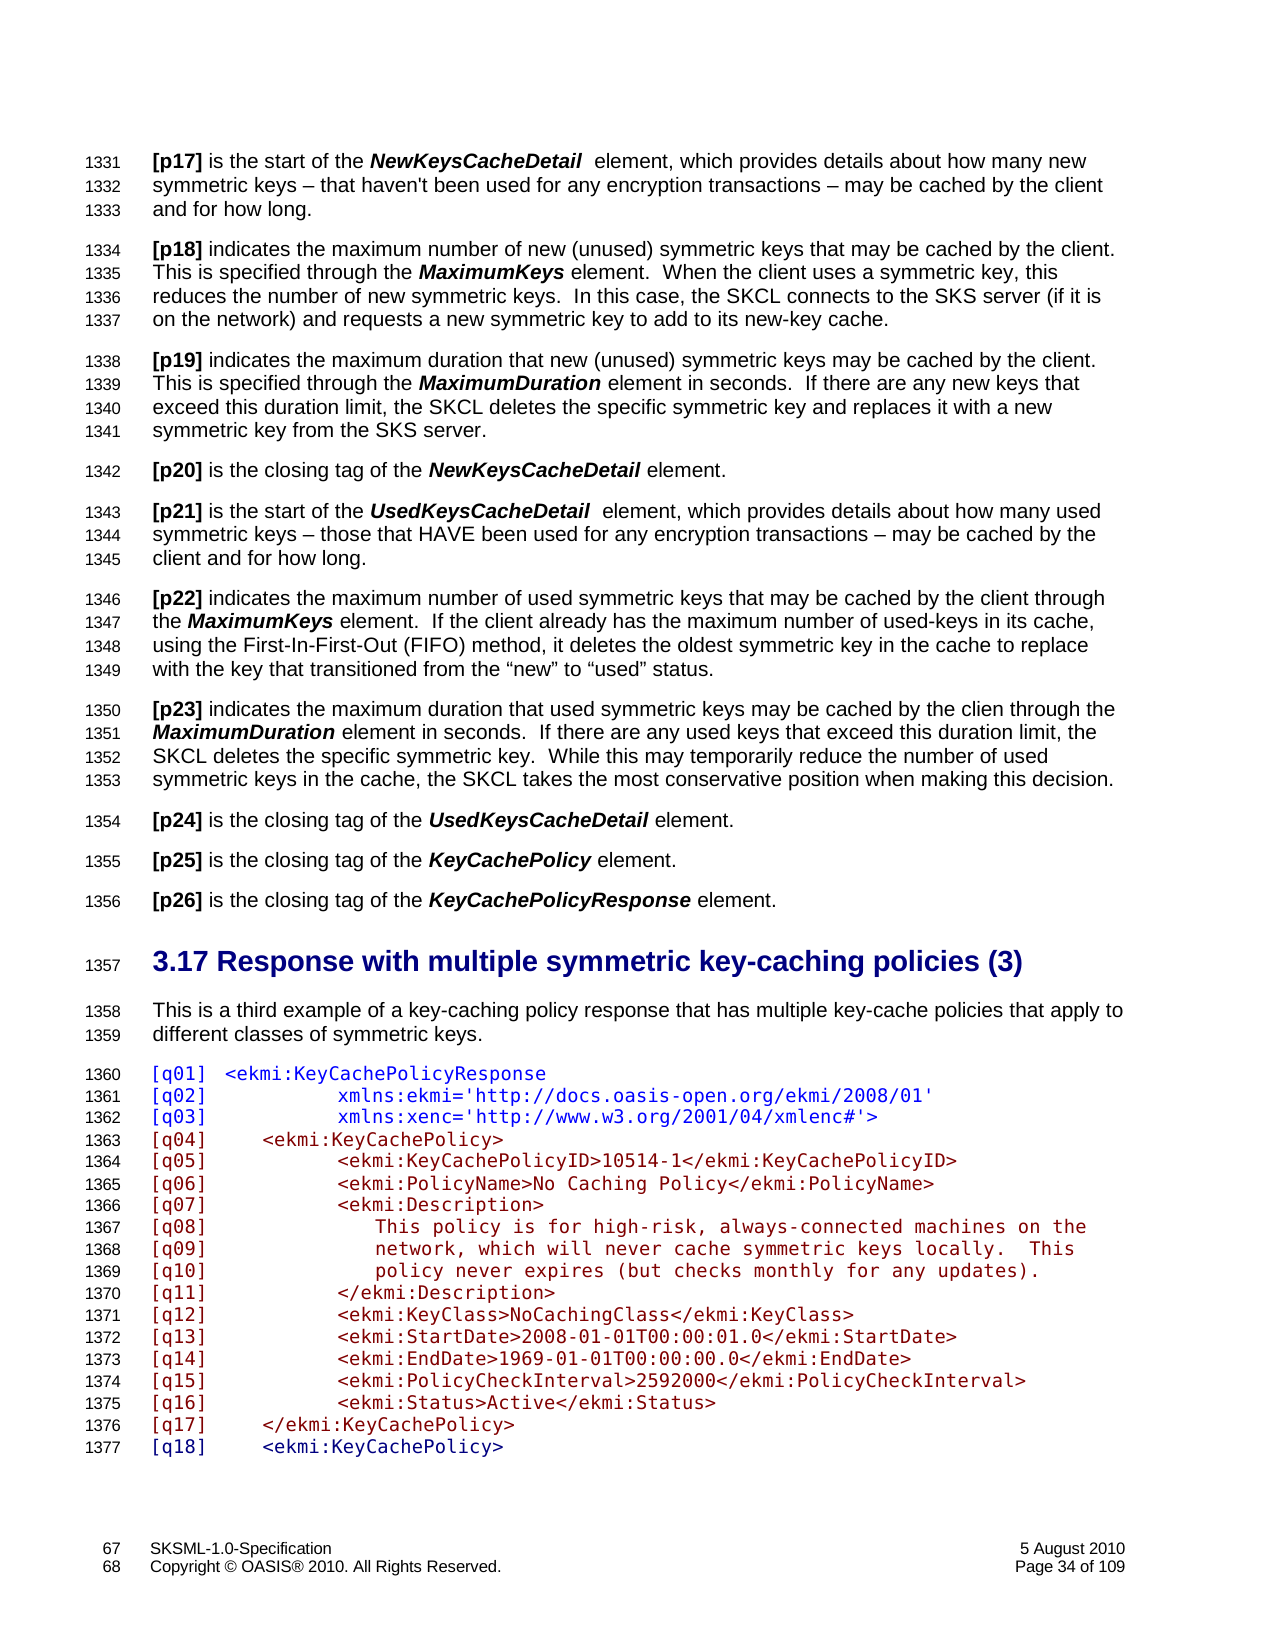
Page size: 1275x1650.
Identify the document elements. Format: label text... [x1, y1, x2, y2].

text [p23] indicates the maximum duration that used symmetric keys may be cached by the clien through the MaximumDuration element in seconds. If there are any used keys that exceed this duration limit, the SKCL deletes the specific symmetric key. While this may temporarily reduce the number of used symmetric keys in the cache, the SKCL takes the most conservative position when making this decision. [152, 697, 1125, 791]
subtitle Response with multiple symmetric key-caching policies (3) [152, 945, 1125, 978]
text [p20] is the closing tag of the NewKeysCacheDetail element. [152, 459, 1125, 482]
text [p26] is the closing tag of the KeyCachePolicyResponse element. [152, 888, 1125, 912]
text [p24] is the closing tag of the UsedKeysCacheDetail element. [152, 808, 1125, 832]
text [p19] indicates the maximum duration that new (unused) symmetric keys may be cached by the client. This is specified through the MaximumDuration element in seconds. If there are any new keys that exceed this duration limit, the SKCL deletes the specific symmetric key and replaces it with a new symmetric key from the SKS server. [152, 348, 1125, 442]
text [p18] indicates the maximum number of new (unused) symmetric keys that may be cached by the client. This is specified through the MaximumKeys element. When the client uses a symmetric key, this reduces the number of new symmetric keys. In this case, the SKCL connects to the SKS server (if it is on the network) and requests a new symmetric key to add to its new-key cache. [152, 237, 1125, 331]
text [p25] is the closing tag of the KeyCachePolicy element. [152, 848, 1125, 872]
text This is a third example of a key-caching policy response that has multiple key-cache policies that apply to different classes of symmetric keys. [152, 999, 1125, 1046]
text [p21] is the start of the UsedKeysCacheDetail element, which provides details about how many used symmetric keys – those that HAVE been used for any encryption transactions – may be cached by the client and for how long. [152, 499, 1125, 570]
text [q01] <ekmi:KeyCachePolicyResponse [q02] xmlns:ekmi='http://docs.oasis-open.org/ekmi/2008/01' [q03] xmlns:xenc='http://www.w3.org/2001/04/xmlenc#'> [q04] <ekmi:KeyCachePolicy> [q05] <ekmi:KeyCachePolicyID>10514-1</ekmi:KeyCachePolicyID> [q06] <ekmi:PolicyName>No Caching Policy</ekmi:PolicyName> [q07] <ekmi:Description> [q08] This policy is for high-risk, always-connected machines on the [q09] network, which will never cache symmetric keys locally. This [q10] policy never expires (but checks monthly for any updates). [q11] </ekmi:Description> [q12] <ekmi:KeyClass>NoCachingClass</ekmi:KeyClass> [q13] <ekmi:StartDate>2008-01-01T00:00:01.0</ekmi:StartDate> [q14] <ekmi:EndDate>1969-01-01T00:00:00.0</ekmi:EndDate> [q15] <ekmi:PolicyCheckInterval>2592000</ekmi:PolicyCheckInterval> [q16] <ekmi:Status>Active</ekmi:Status> [q17] </ekmi:KeyCachePolicy> [q18] <ekmi:KeyCachePolicy> [150, 1062, 1125, 1458]
text [p22] indicates the maximum number of used symmetric keys that may be cached by the client through the MaximumKeys element. If the client already has the maximum number of used-keys in its cache, using the First-In-First-Out (FIFO) method, it deletes the oldest symmetric key in the cache to replace with the key that transitioned from the “new” to “used” status. [152, 586, 1125, 681]
text [p17] is the start of the NewKeysCacheDetail element, which provides details about how many new symmetric keys – that haven't been used for any encryption transactions – may be cached by the client and for how long. [152, 150, 1125, 221]
